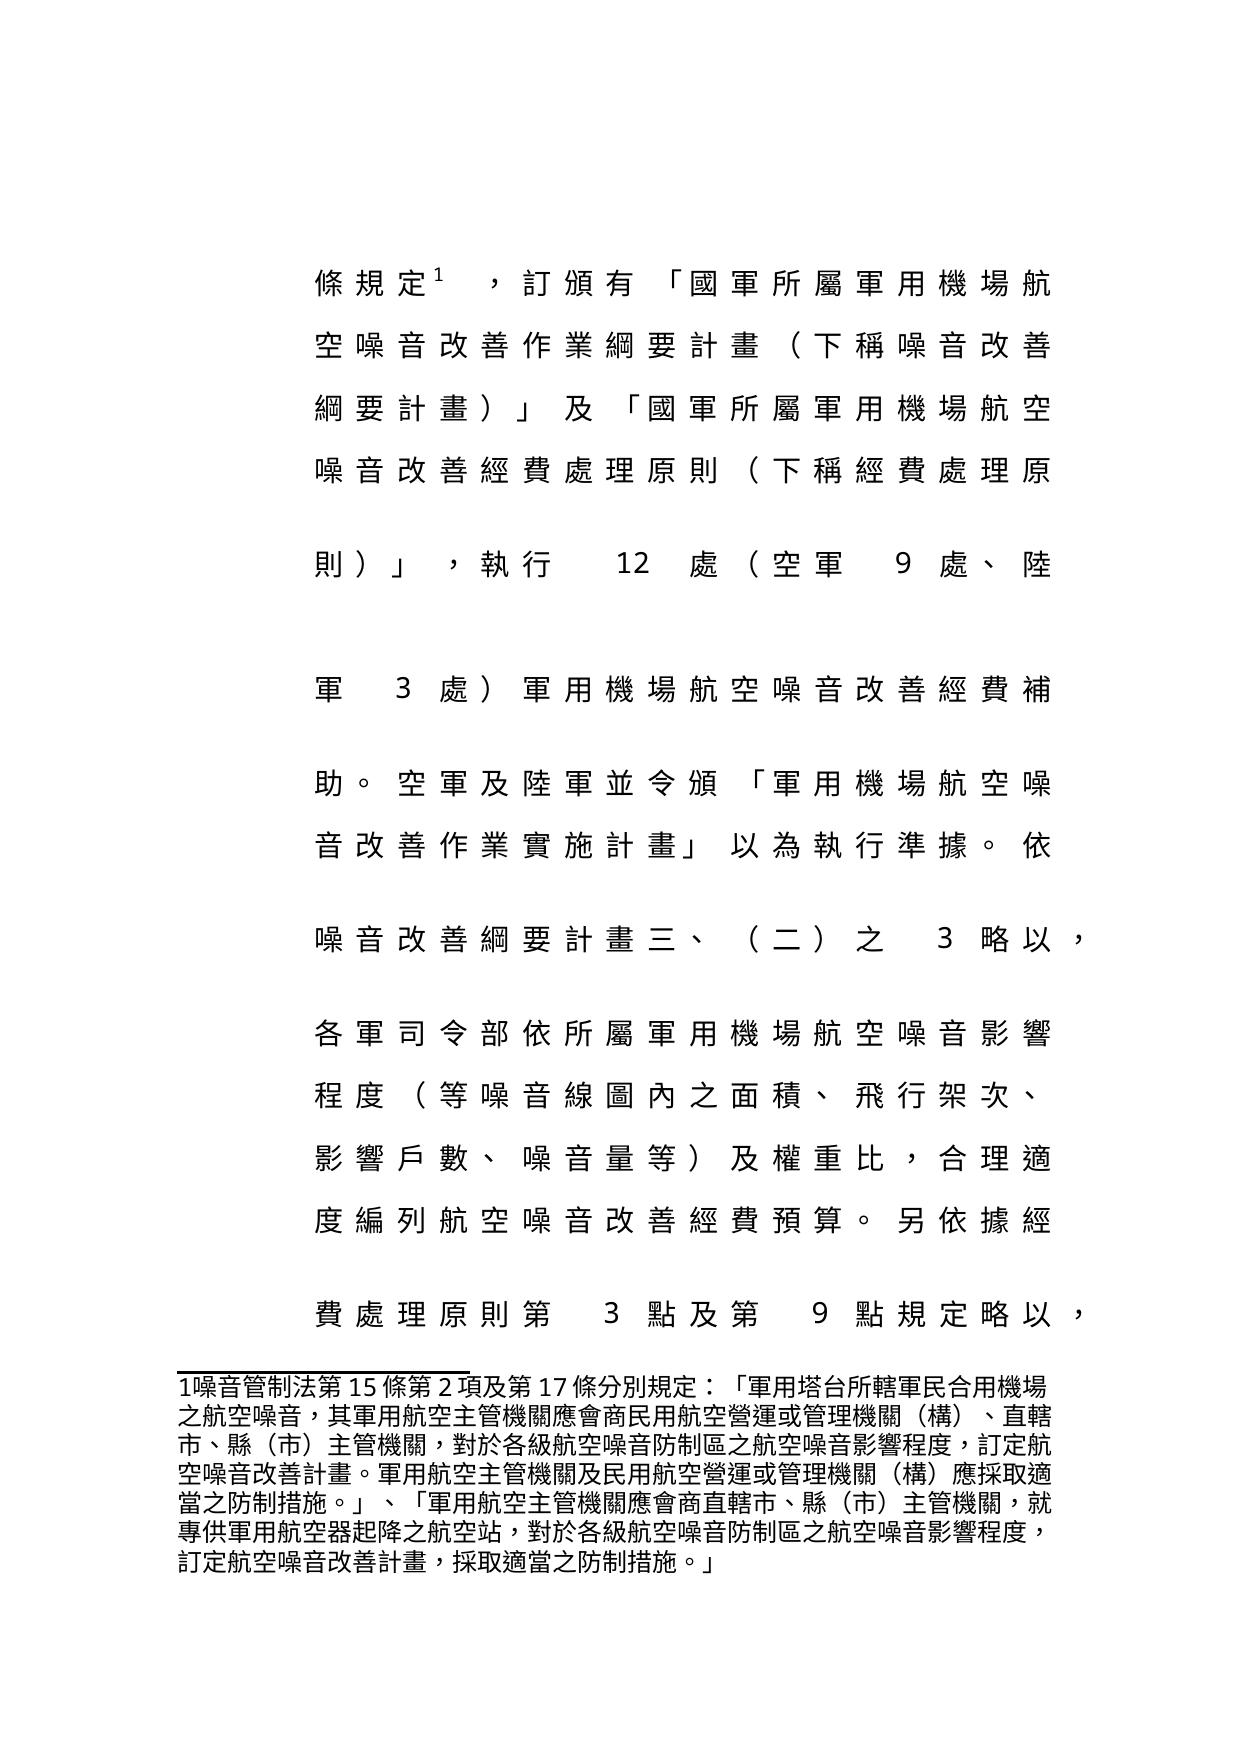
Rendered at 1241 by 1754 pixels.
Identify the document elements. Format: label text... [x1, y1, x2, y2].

text 國防部依噪音管制法15條第2項及第17條規定，訂頒有「國軍所屬軍用機場航空噪音改善作業綱要計畫（下稱噪音改善綱要計畫）」及「國軍所屬軍用機場航空噪音改善經費處理原則（下稱經費處理原則）」，執行 12 處（空軍 9 處、陸軍 3 處）軍用機場航空噪音改善經費補助。空軍及陸軍並令頒「軍用機場航空噪音改善作業實施計畫」以為執行準據。依噪音改善綱要計畫三、（二）之 3 略以，各軍司令部依所屬軍用機場航空噪音影響程度（等噪音線圖內之面積、飛行架次、影響戶數、噪音量等）及權重比，合理適度編列航空噪音改善經費預算。另依據經費處理原則第 3 點及第 9 點規定略以，各軍司令部編列相關噪音改善作業經費及依噪音等級順序（第三級至第一級）分配噪音改善經費至額度分配完畢為止。 [271, 177, 1058, 1365]
text 噪音管制法第15條第2項及第17條分別規定：「軍用塔台所轄軍民合用機場之航空噪音，其軍用航空主管機關應會商民用航空營運或管理機關（構）、直轄市、縣（市）主管機關，對於各級航空噪音防制區之航空噪音影響程度，訂定航空噪音改善計畫。軍用航空主管機關及民用航空營運或管理機關（構）應採取適當之防制措施。」、「軍用航空主管機關應會商直轄市、縣（市）主管機關，就專供軍用航空器起降之航空站，對於各級航空噪音防制區之航空噪音影響程度，訂定航空噪音改善計畫，採取適當之防制措施。」 [177, 1373, 1063, 1577]
